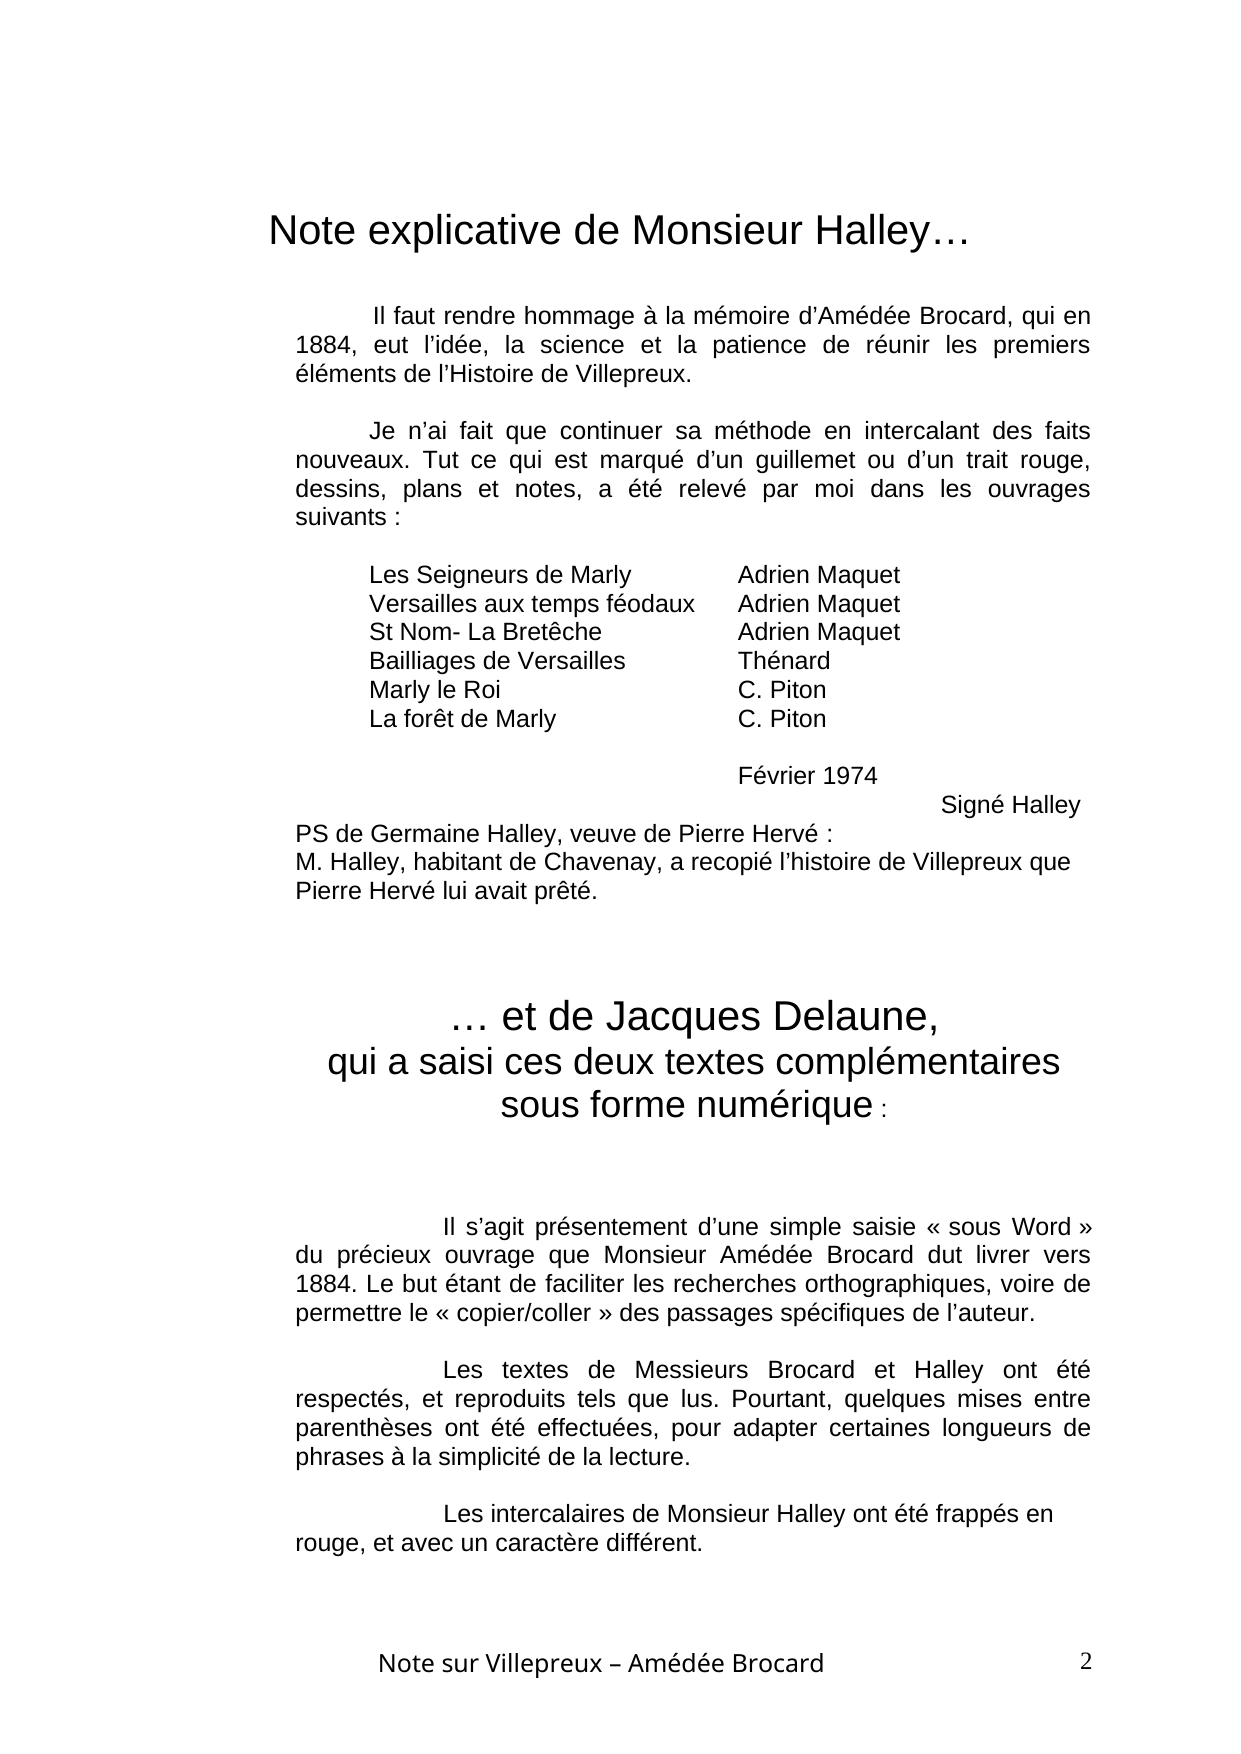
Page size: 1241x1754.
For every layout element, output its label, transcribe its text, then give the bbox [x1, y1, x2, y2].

text Les Seigneurs de Marly Adrien Maquet [295, 560, 1092, 588]
text Je n’ai fait que continuer sa méthode en intercalant des faits nouveaux. Tut ce qui est marqué d’un guillemet ou d’un trait rouge, dessins, plans et notes, a été relevé par moi dans les ouvrages suivants : [295, 416, 1092, 531]
text Les intercalaires de Monsieur Halley ont été frappés en rouge, et avec un caractère différent. [295, 1499, 1092, 1556]
text Versailles aux temps féodaux Adrien Maquet [295, 588, 1092, 617]
subtitle Note explicative de Monsieur Halley… [148, 205, 1092, 253]
text Il faut rendre hommage à la mémoire d’Amédée Brocard, qui en 1884, eut l’idée, la science et la patience de réunir les premiers éléments de l’Histoire de Villepreux. [295, 301, 1092, 387]
text Février 1974 [295, 761, 1092, 790]
text sous forme numérique : [295, 1082, 1092, 1125]
text Marly le Roi C. Piton [295, 675, 1092, 703]
text Bailliages de Versailles Thénard [295, 646, 1092, 675]
text M. Halley, habitant de Chavenay, a recopié l’histoire de Villepreux que Pierre Hervé lui avait prêté. [295, 847, 1092, 905]
text … et de Jacques Delaune, [295, 991, 1092, 1039]
text La forêt de Marly C. Piton [295, 703, 1092, 732]
text Signé Halley [295, 790, 1092, 818]
text St Nom- La Bretêche Adrien Maquet [295, 617, 1092, 646]
text Il s’agit présentement d’une simple saisie « sous Word » du précieux ouvrage que Monsieur Amédée Brocard dut livrer vers 1884. Le but étant de faciliter les recherches orthographiques, voire de permettre le « copier/coller » des passages spécifiques de l’auteur. [295, 1211, 1092, 1326]
text qui a saisi ces deux textes complémentaires [295, 1039, 1092, 1082]
text Les textes de Messieurs Brocard et Halley ont été respectés, et reproduits tels que lus. Pourtant, quelques mises entre parenthèses ont été effectuées, pour adapter certaines longueurs de phrases à la simplicité de la lecture. [295, 1355, 1092, 1470]
text PS de Germaine Halley, veuve de Pierre Hervé : [295, 818, 1092, 847]
